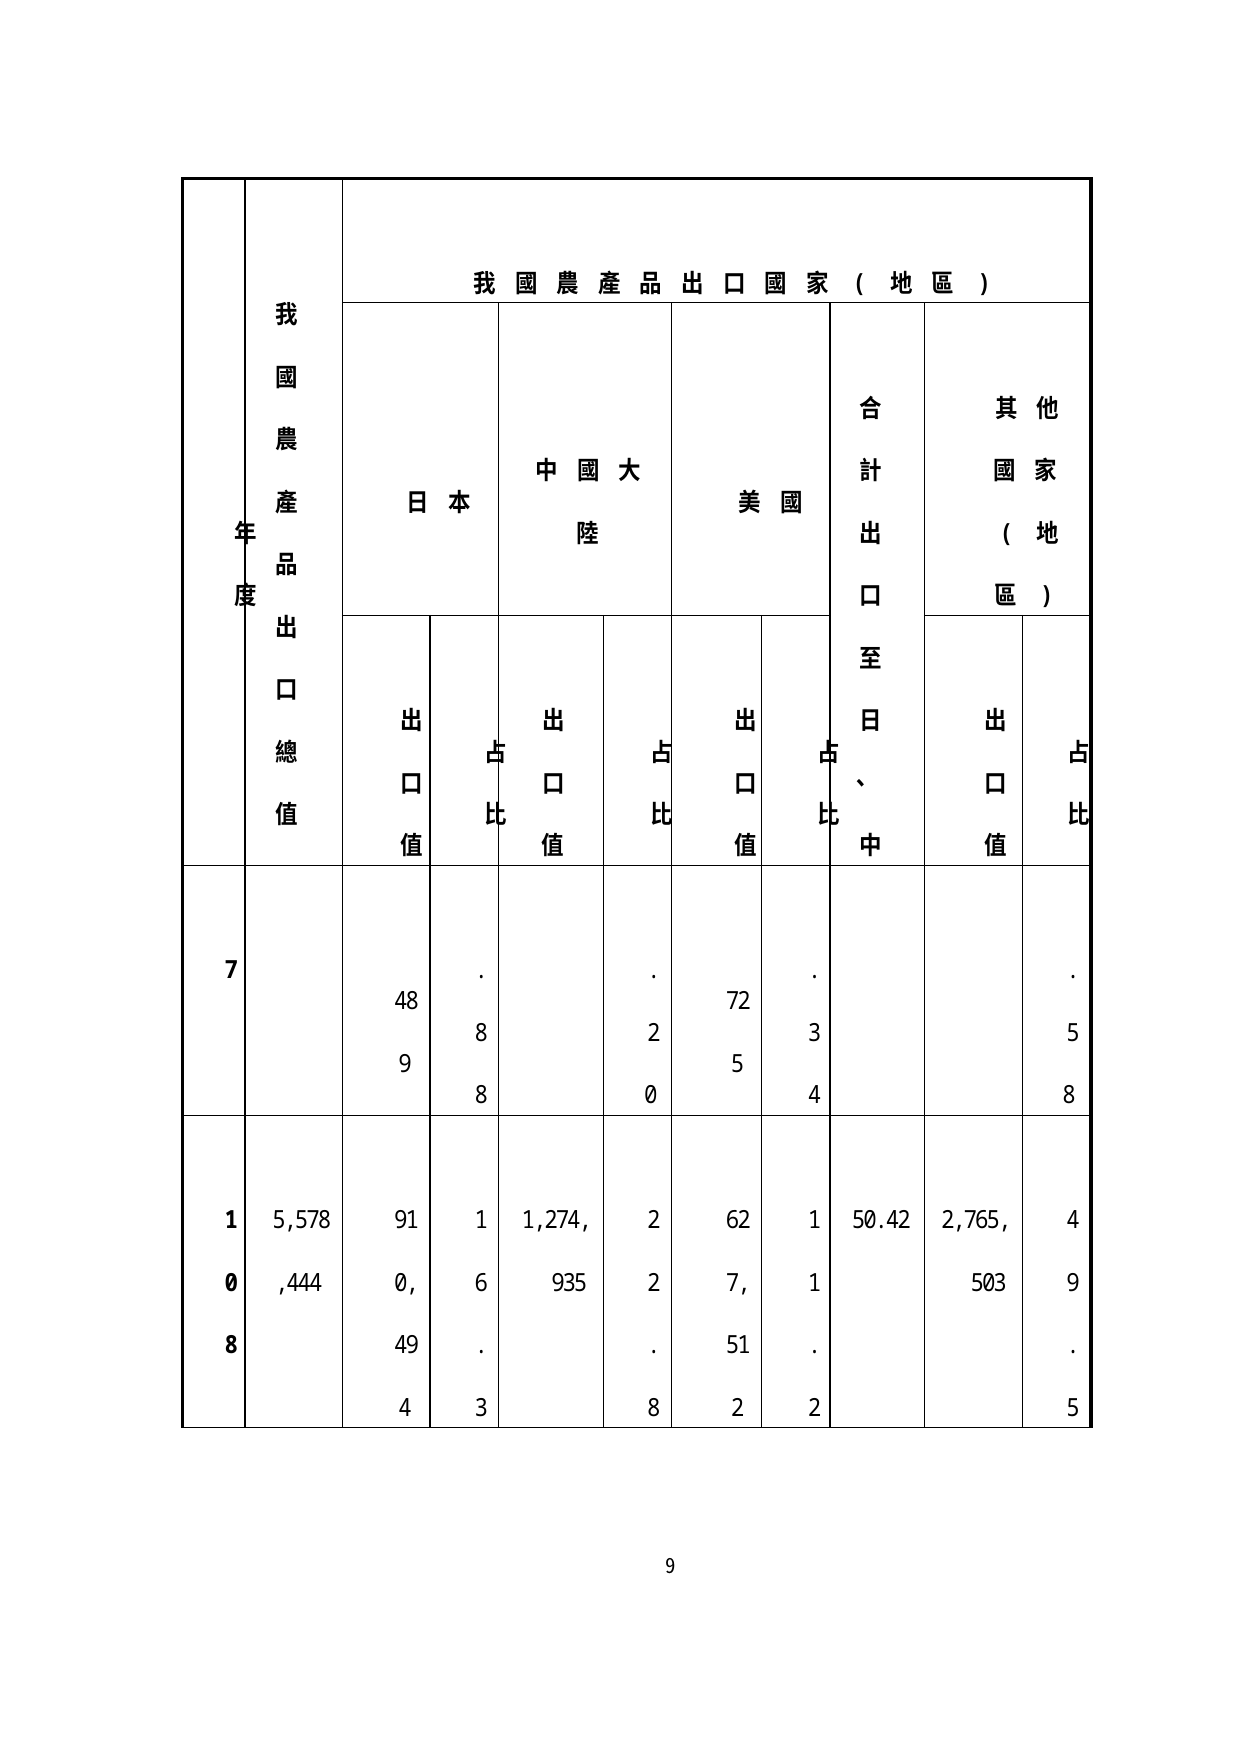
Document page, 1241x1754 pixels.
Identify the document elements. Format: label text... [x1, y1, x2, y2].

table_cell 合計出口至日、中、美占比 [831, 303, 924, 865]
table_cell 占比 [762, 616, 829, 865]
table_cell [246, 866, 342, 1115]
table_cell [499, 866, 603, 1115]
table_cell 出口值 [672, 616, 761, 865]
table_cell 占比 [431, 616, 498, 865]
table_cell 11.2 [762, 1116, 829, 1427]
table_cell [925, 866, 1022, 1115]
table_cell 5,578,444 [246, 1116, 342, 1427]
table_cell .58 [1023, 866, 1089, 1115]
table_cell 489 [343, 866, 429, 1115]
table_cell 49.5 [1023, 1116, 1089, 1427]
table_cell 出口值 [925, 616, 1022, 865]
table_cell 占比 [604, 616, 671, 865]
table_cell 108 [184, 1116, 244, 1427]
table_cell .20 [604, 866, 671, 1115]
table_cell 中國大陸 [499, 303, 671, 615]
table_cell 16.3 [431, 1116, 498, 1427]
table_cell .34 [762, 866, 829, 1115]
table_cell 1,274,935 [499, 1116, 603, 1427]
table_cell 22.8 [604, 1116, 671, 1427]
table_cell 占比 [1023, 616, 1089, 865]
table_cell 其他國家(地區) [925, 303, 1089, 615]
table_cell 910,494 [343, 1116, 429, 1427]
table_cell 出口值 [343, 616, 429, 865]
table_cell .88 [431, 866, 498, 1115]
table_header 我國農產品出口總值 [246, 180, 342, 865]
table_cell 出口值 [499, 616, 603, 865]
table_cell 7 [184, 866, 244, 1115]
table_cell 725 [672, 866, 761, 1115]
table_cell [831, 866, 924, 1115]
table_cell 日本 [343, 303, 498, 615]
table_cell 50.42 [831, 1116, 924, 1427]
table_cell 美國 [672, 303, 829, 615]
table_header 我國農產品出口國家(地區) [343, 180, 1089, 302]
table_cell 627,512 [672, 1116, 761, 1427]
table_header 年度 [184, 180, 244, 865]
table_cell 2,765,503 [925, 1116, 1022, 1427]
